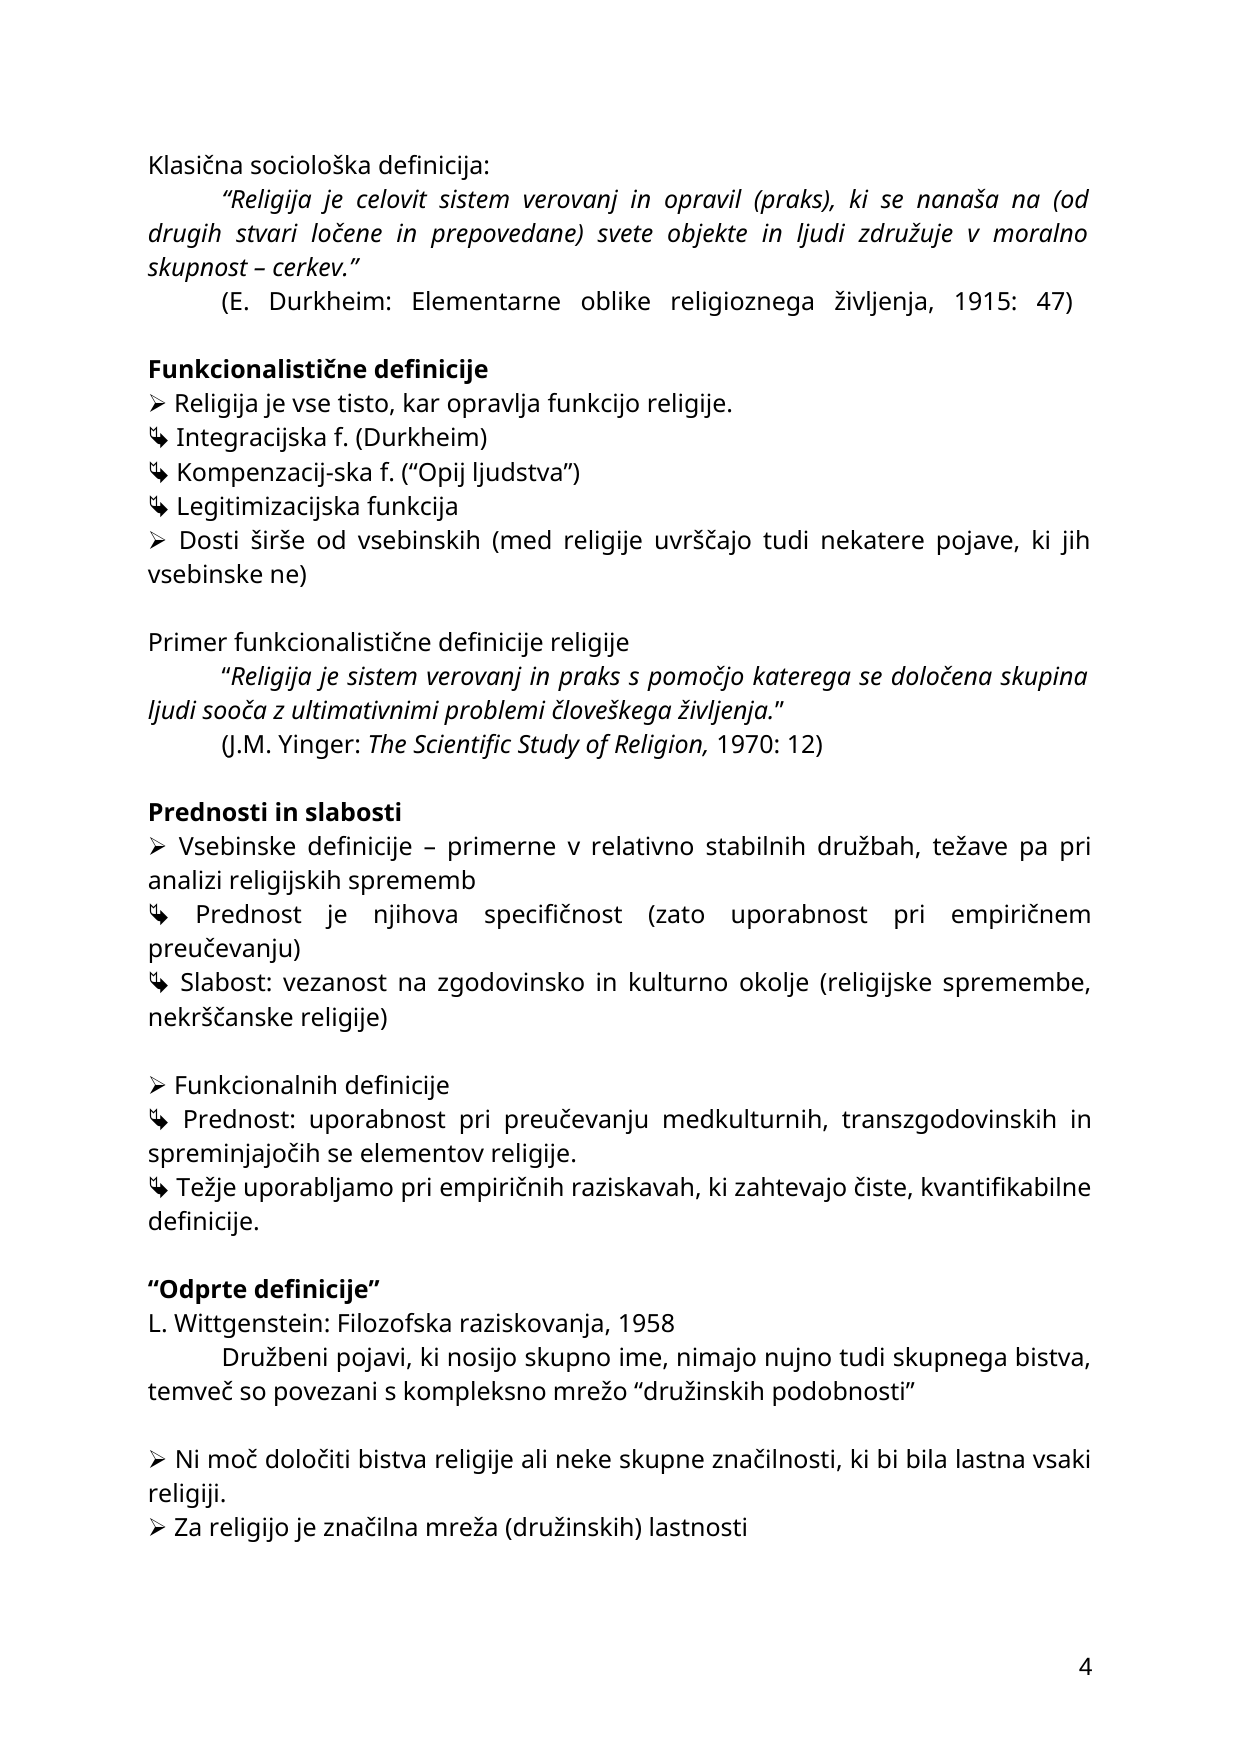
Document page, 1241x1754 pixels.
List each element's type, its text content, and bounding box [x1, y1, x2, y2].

text  Prednost: uporabnost pri preučevanju medkulturnih, transzgodovinskih in spreminjajočih se elementov religije. [148, 1101, 1093, 1169]
text  Dosti širše od vsebinskih (med religije uvrščajo tudi nekatere pojave, ki jih vsebinske ne) [148, 522, 1093, 590]
text  Ni moč določiti bistva religije ali neke skupne značilnosti, ki bi bila lastna vsaki religiji. [148, 1442, 1093, 1510]
text  Legitimizacijska funkcija [148, 488, 1093, 522]
text (E. Durkheim: Elementarne oblike religioznega življenja, 1915: 47) [148, 284, 1093, 352]
text “Odprte definicije” L. Wittgenstein: Filozofska raziskovanja, 1958 [148, 1272, 1093, 1340]
text  Funkcionalnih definicije [148, 1067, 1093, 1101]
text  Religija je vse tisto, kar opravlja funkcijo religije. [148, 386, 1093, 420]
text Primer funkcionalistične definicije religije [148, 624, 1093, 658]
text (J.M. Yinger: The Scientific Study of Religion, 1970: 12) [148, 727, 1093, 761]
text “Religija je sistem verovanj in praks s pomočjo katerega se določena skupina ljudi sooča z ultimativnimi problemi človeškega življenja.” [148, 658, 1093, 727]
text  Za religijo je značilna mreža (družinskih) lastnosti [148, 1510, 1093, 1544]
text  Prednost je njihova specifičnost (zato uporabnost pri empiričnem preučevanju) [148, 897, 1093, 965]
text  Kompenzacij-ska f. (“Opij ljudstva”) [148, 454, 1093, 488]
text Funkcionalistične definicije [148, 352, 1093, 386]
text Klasična sociološka definicija: [148, 148, 1093, 182]
text  Vsebinske definicije – primerne v relativno stabilnih družbah, težave pa pri analizi religijskih sprememb [148, 829, 1093, 897]
text Prednosti in slabosti [148, 795, 1093, 829]
text “Religija je celovit sistem verovanj in opravil (praks), ki se nanaša na (od drugih stvari ločene in prepovedane) svete objekte in ljudi združuje v moralno skupnost – cerkev.” [148, 182, 1093, 284]
text Družbeni pojavi, ki nosijo skupno ime, nimajo nujno tudi skupnega bistva, temveč so povezani s kompleksno mrežo “družinskih podobnosti” [148, 1340, 1093, 1408]
text  Slabost: vezanost na zgodovinsko in kulturno okolje (religijske spremembe, nekrščanske religije) [148, 965, 1093, 1033]
text  Integracijska f. (Durkheim) [148, 420, 1093, 454]
text  Težje uporabljamo pri empiričnih raziskavah, ki zahtevajo čiste, kvantifikabilne definicije. [148, 1169, 1093, 1238]
